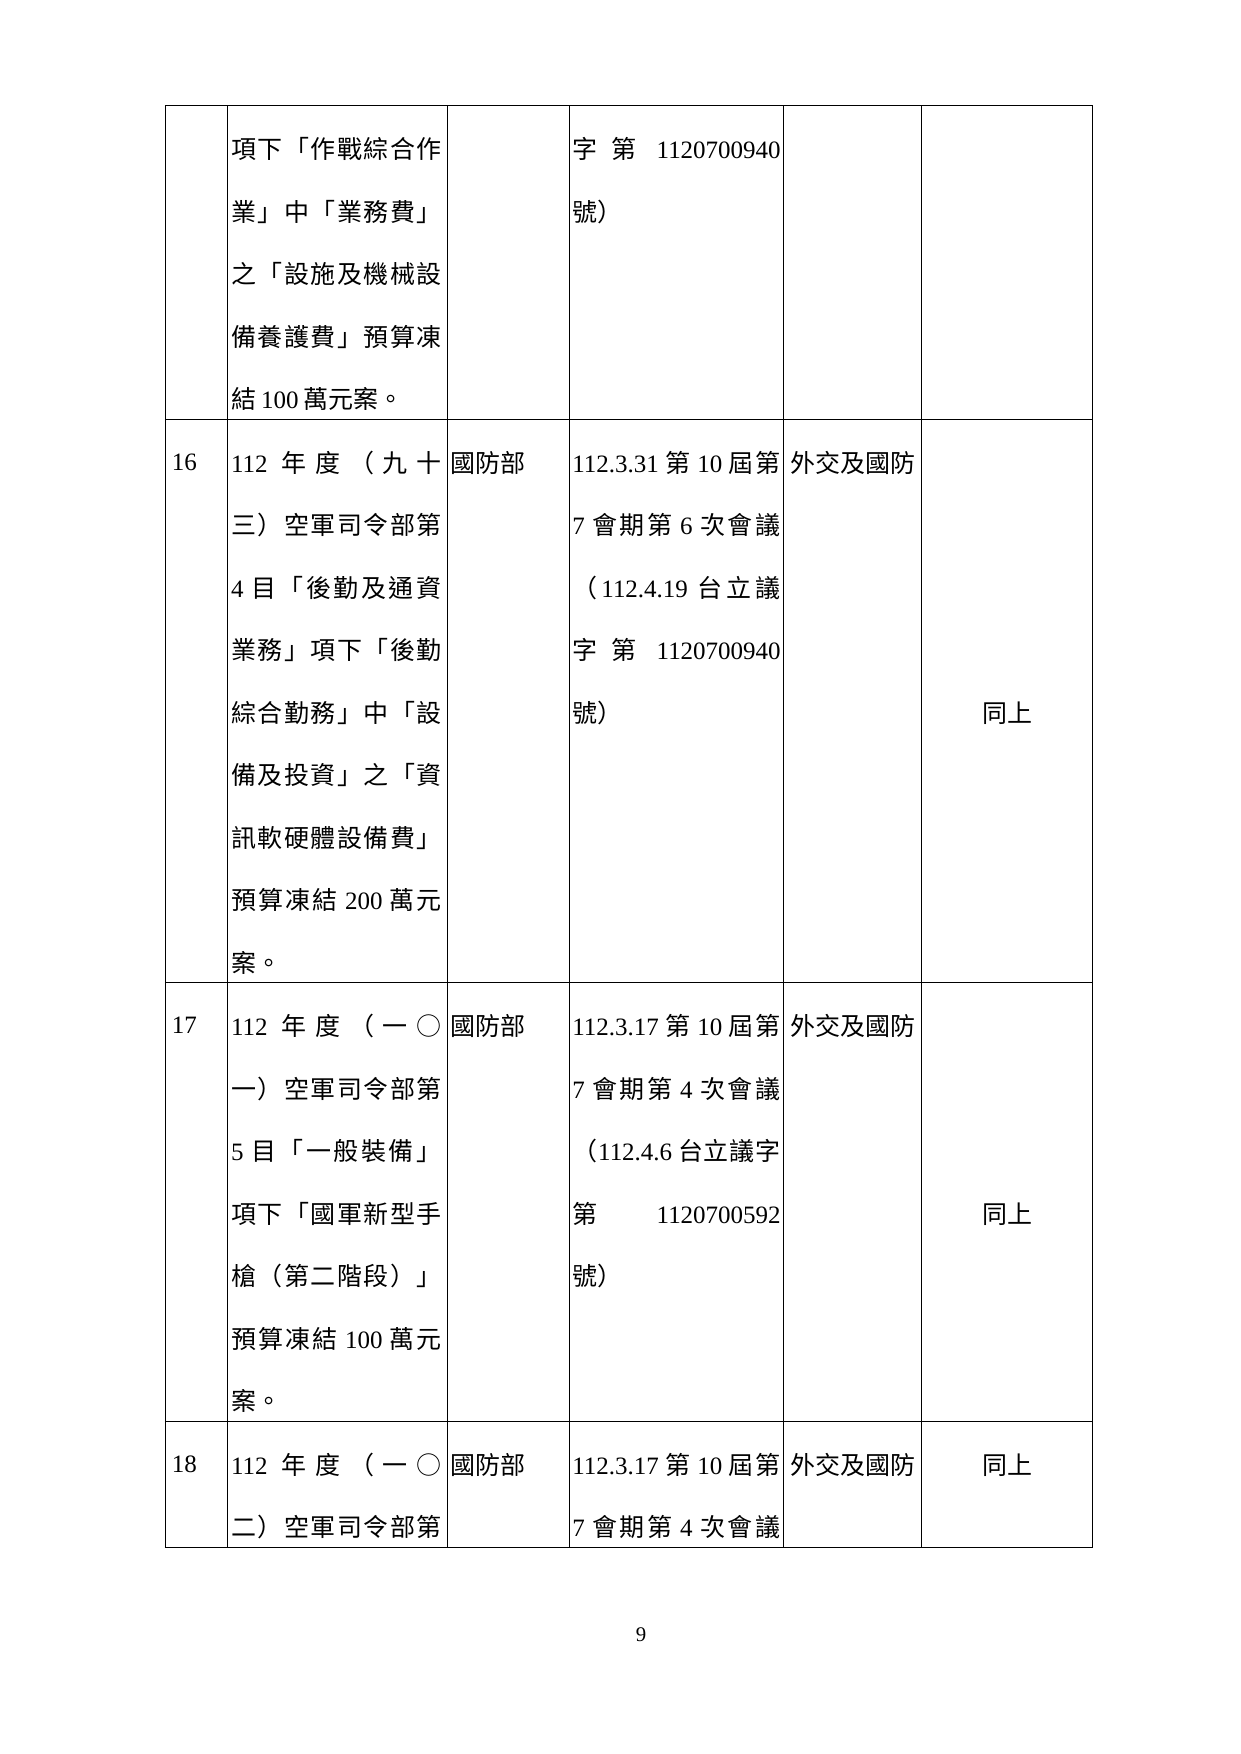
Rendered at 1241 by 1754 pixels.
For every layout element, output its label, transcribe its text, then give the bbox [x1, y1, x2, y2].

table_cell 國防部 [448, 420, 569, 982]
table_cell [166, 420, 227, 982]
table_cell 同上 [922, 1422, 1092, 1547]
table_cell [922, 106, 1092, 419]
table_cell 112.3.17第10屆第7會期第4次會議 [570, 1422, 783, 1547]
table_cell 項下「作戰綜合作業」中「業務費」之「設施及機械設備養護費」預算凍結100萬元案。 [228, 106, 447, 419]
table_cell 112年度（九十三）空軍司令部第4目「後勤及通資業務」項下「後勤綜合勤務」中「設備及投資」之「資訊軟硬體設備費」預算凍結200萬元案。 [228, 420, 447, 982]
table_cell 112年度（一○一）空軍司令部第5目「一般裝備」項下「國軍新型手槍（第二階段）」預算凍結100萬元案。 [228, 983, 447, 1421]
table_cell 112.3.31第10屆第7會期第6次會議（112.4.19台立議字第1120700940號） [570, 420, 783, 982]
table_cell [166, 1422, 227, 1547]
table_cell 同上 [922, 983, 1092, 1421]
table_cell 外交及國防 [784, 1422, 921, 1547]
table_cell 國防部 [448, 983, 569, 1421]
table_cell [784, 106, 921, 419]
table_cell 外交及國防 [784, 420, 921, 982]
table_cell 字第1120700940號） [570, 106, 783, 419]
table_cell [166, 106, 227, 419]
table_cell 外交及國防 [784, 983, 921, 1421]
table_cell 112.3.17第10屆第7會期第4次會議（112.4.6台立議字第1120700592號） [570, 983, 783, 1421]
table_cell 國防部 [448, 1422, 569, 1547]
table_cell [448, 106, 569, 419]
table_cell 112年度（一○二）空軍司令部第 [228, 1422, 447, 1547]
table_cell 同上 [922, 420, 1092, 982]
table_cell [166, 983, 227, 1421]
